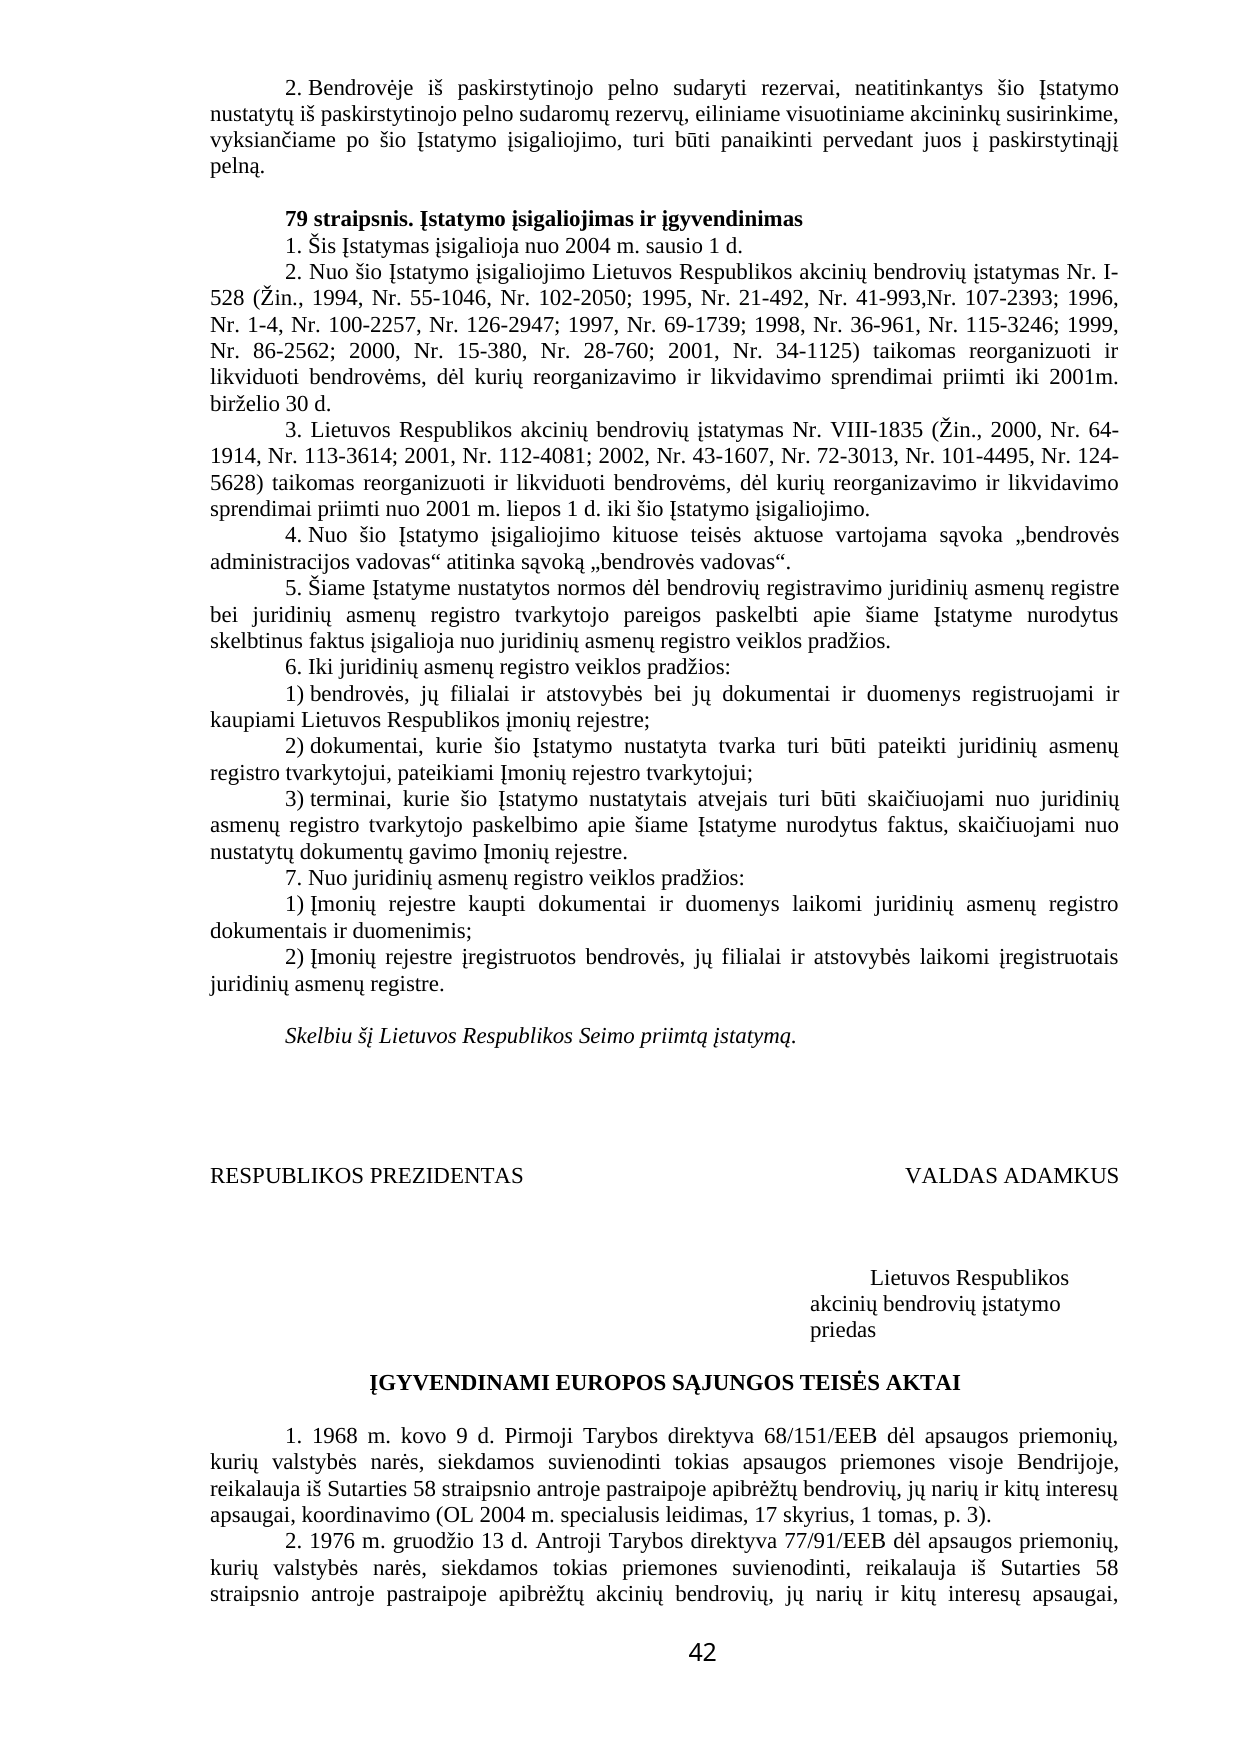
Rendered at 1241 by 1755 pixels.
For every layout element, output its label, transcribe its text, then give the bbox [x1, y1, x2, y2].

text 5. Šiame Įstatyme nustatytos normos dėl bendrovių registravimo juridinių asmenų registre bei juridinių asmenų registro tvarkytojo pareigos paskelbti apie šiame Įstatyme nurodytus skelbtinus faktus įsigalioja nuo juridinių asmenų registro veiklos pradžios. [210, 574, 1120, 653]
text 7. Nuo juridinių asmenų registro veiklos pradžios: [210, 864, 1120, 891]
text priedas [285, 1317, 1120, 1343]
text 2) dokumentai, kurie šio Įstatymo nustatyta tvarka turi būti pateikti juridinių asmenų registro tvarkytojui, pateikiami Įmonių rejestro tvarkytojui; [210, 732, 1120, 785]
text 2. 1976 m. gruodžio 13 d. Antroji Tarybos direktyva 77/91/EEB dėl apsaugos priemonių, kurių valstybės narės, siekdamos tokias priemones suvienodinti, reikalauja iš Sutarties 58 straipsnio antroje pastraipoje apibrėžtų akcinių bendrovių, jų narių ir kitų interesų apsaugai, [210, 1527, 1120, 1606]
text 1. Šis Įstatymas įsigalioja nuo 2004 m. sausio 1 d. [210, 232, 1120, 258]
text 1) Įmonių rejestre kaupti dokumentai ir duomenys laikomi juridinių asmenų registro dokumentais ir duomenimis; [210, 891, 1120, 943]
text 2. Nuo šio Įstatymo įsigaliojimo Lietuvos Respublikos akcinių bendrovių įstatymas Nr. I-528 (Žin., 1994, Nr. 55-1046, Nr. 102-2050; 1995, Nr. 21-492, Nr. 41-993,Nr. 107-2393; 1996, Nr. 1-4, Nr. 100-2257, Nr. 126-2947; 1997, Nr. 69-1739; 1998, Nr. 36-961, Nr. 115-3246; 1999, Nr. 86-2562; 2000, Nr. 15-380, Nr. 28-760; 2001, Nr. 34-1125) taikomas reorganizuoti ir likviduoti bendrovėms, dėl kurių reorganizavimo ir likvidavimo sprendimai priimti iki 2001m. birželio 30 d. [210, 258, 1120, 416]
text Lietuvos Respublikos [420, 1264, 1120, 1290]
text 1. 1968 m. kovo 9 d. Pirmoji Tarybos direktyva 68/151/EEB dėl apsaugos priemonių, kurių valstybės narės, siekdamos suvienodinti tokias apsaugos priemones visoje Bendrijoje, reikalauja iš Sutarties 58 straipsnio antroje pastraipoje apibrėžtų bendrovių, jų narių ir kitų interesų apsaugai, koordinavimo (OL 2004 m. specialusis leidimas, 17 skyrius, 1 tomas, p. 3). [210, 1422, 1120, 1527]
text 2) Įmonių rejestre įregistruotos bendrovės, jų filialai ir atstovybės laikomi įregistruotais juridinių asmenų registre. [210, 943, 1120, 996]
text 4. Nuo šio Įstatymo įsigaliojimo kituose teisės aktuose vartojama sąvoka „bendrovės administracijos vadovas“ atitinka sąvoką „bendrovės vadovas“. [210, 522, 1120, 574]
text 6. Iki juridinių asmenų registro veiklos pradžios: [210, 653, 1120, 680]
text ĮGYVENDINAMI EUROPOS SĄJUNGOS TEISĖS AKTAI [210, 1369, 1120, 1396]
text 1) bendrovės, jų filialai ir atstovybės bei jų dokumentai ir duomenys registruojami ir kaupiami Lietuvos Respublikos įmonių rejestre; [210, 680, 1120, 732]
text Skelbiu šį Lietuvos Respublikos Seimo priimtą įstatymą. [210, 1022, 1126, 1049]
text akcinių bendrovių įstatymo [285, 1290, 1120, 1317]
text 3. Lietuvos Respublikos akcinių bendrovių įstatymas Nr. VIII-1835 (Žin., 2000, Nr. 64-1914, Nr. 113-3614; 2001, Nr. 112-4081; 2002, Nr. 43-1607, Nr. 72-3013, Nr. 101-4495, Nr. 124-5628) taikomas reorganizuoti ir likviduoti bendrovėms, dėl kurių reorganizavimo ir likvidavimo sprendimai priimti nuo 2001 m. liepos 1 d. iki šio Įstatymo įsigaliojimo. [210, 416, 1120, 522]
text 2. Bendrovėje iš paskirstytinojo pelno sudaryti rezervai, neatitinkantys šio Įstatymo nustatytų iš paskirstytinojo pelno sudaromų rezervų, eiliniame visuotiniame akcininkų susirinkime, vyksiančiame po šio Įstatymo įsigaliojimo, turi būti panaikinti pervedant juos į paskirstytinąjį pelną. [210, 73, 1120, 179]
text RESPUBLIKOS PREZIDENTAS VALDAS ADAMKUS [210, 1162, 1126, 1189]
text 79 straipsnis. Įstatymo įsigaliojimas ir įgyvendinimas [210, 205, 1120, 232]
text 3) terminai, kurie šio Įstatymo nustatytais atvejais turi būti skaičiuojami nuo juridinių asmenų registro tvarkytojo paskelbimo apie šiame Įstatyme nurodytus faktus, skaičiuojami nuo nustatytų dokumentų gavimo Įmonių rejestre. [210, 785, 1120, 864]
